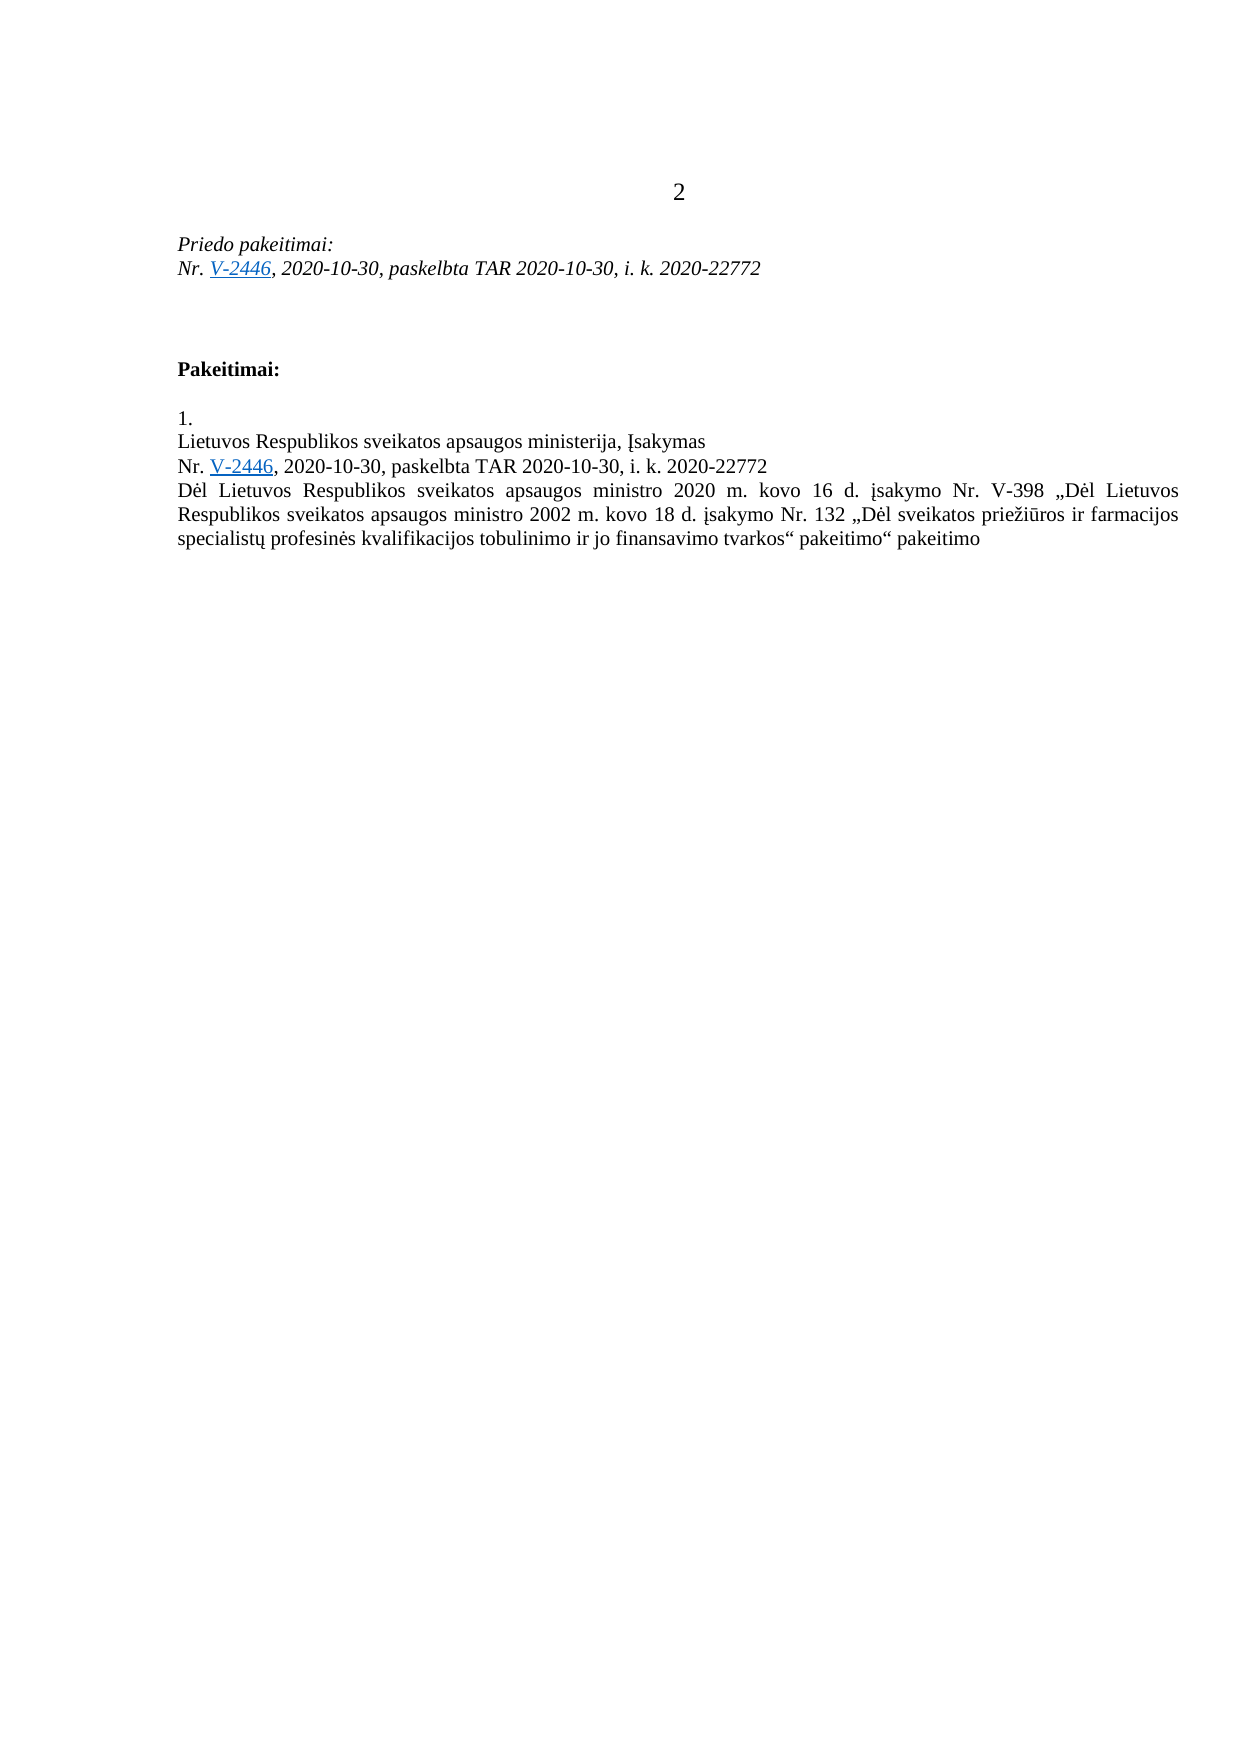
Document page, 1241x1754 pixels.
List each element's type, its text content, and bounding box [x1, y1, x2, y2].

text Priedo pakeitimai: [177, 232, 1181, 256]
text Dėl Lietuvos Respublikos sveikatos apsaugos ministro 2020 m. kovo 16 d. įsakymo Nr. V-398 „Dėl Lietuvos Respublikos sveikatos apsaugos ministro 2002 m. kovo 18 d. įsakymo Nr. 132 „Dėl sveikatos priežiūros ir farmacijos specialistų profesinės kvalifikacijos tobulinimo ir jo finansavimo tvarkos“ pakeitimo“ pakeitimo [177, 478, 1181, 550]
text Nr. V-2446, 2020-10-30, paskelbta TAR 2020-10-30, i. k. 2020-22772 [177, 256, 1181, 280]
text Nr. V-2446, 2020-10-30, paskelbta TAR 2020-10-30, i. k. 2020-22772 [177, 453, 1181, 478]
text Pakeitimai: [177, 357, 1181, 381]
text Lietuvos Respublikos sveikatos apsaugos ministerija, Įsakymas [177, 429, 1181, 453]
text 1. [177, 405, 1181, 429]
